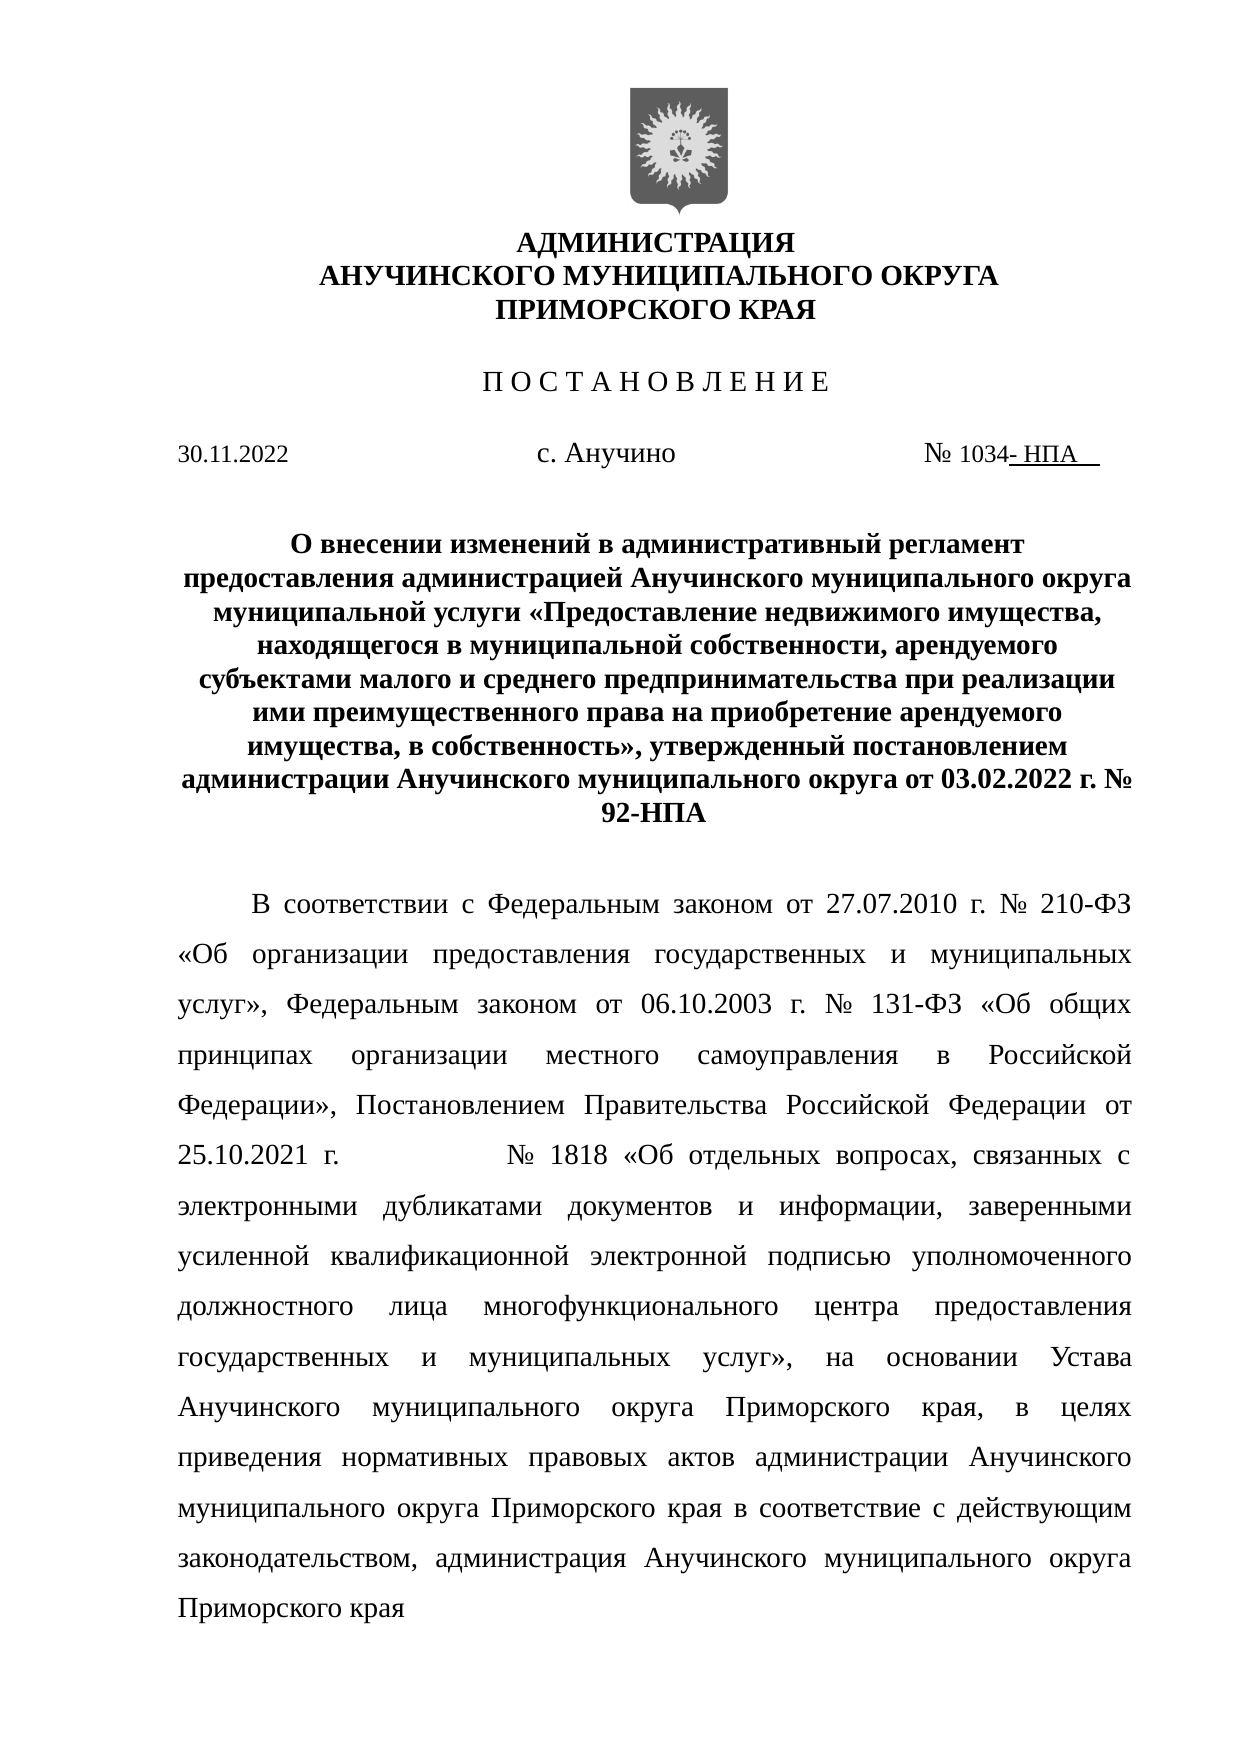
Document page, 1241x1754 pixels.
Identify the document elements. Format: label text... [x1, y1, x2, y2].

text АДМИНИСТРАЦИЯ [177, 225, 1134, 258]
subtitle П О С Т А Н О В Л Е Н И Е [177, 364, 1134, 397]
subtitle О внесении изменений в административный регламент предоставления администрацией Анучинского муниципального округа муниципальной услуги «Предоставление недвижимого имущества, находящегося в муниципальной собственности, арендуемого субъектами малого и среднего предпринимательства при реализации ими преимущественного права на приобретение арендуемого имущества, в собственность», утвержденный постановлением администрации Анучинского муниципального округа от 03.02.2022 г. № 92-НПА [181, 527, 1134, 828]
text ПРИМОРСКОГО КРАЯ [177, 292, 1134, 325]
text В соответствии с Федеральным законом от 27.07.2010 г. № 210-ФЗ «Об организации предоставления государственных и муниципальных услуг», Федеральным законом от 06.10.2003 г. № 131-ФЗ «Об общих принципах организации местного самоуправления в Российской Федерации», Постановлением Правительства Российской Федерации от 25.10.2021 г. № 1818 «Об отдельных вопросах, связанных с электронными дубликатами документов и информации, заверенными усиленной квалификационной электронной подписью уполномоченного должностного лица многофункционального центра предоставления государственных и муниципальных услуг», на основании Устава Анучинского муниципального округа Приморского края, в целях приведения нормативных правовых актов администрации Анучинского муниципального округа Приморского края в соответствие с действующим законодательством, администрация Анучинского муниципального округа Приморского края [177, 886, 1132, 1624]
text АНУЧИНСКОГО МУНИЦИПАЛЬНОГО ОКРУГА [177, 258, 1134, 292]
text 30.11.2022 с. Анучино № 1034- НПА [177, 436, 1134, 469]
